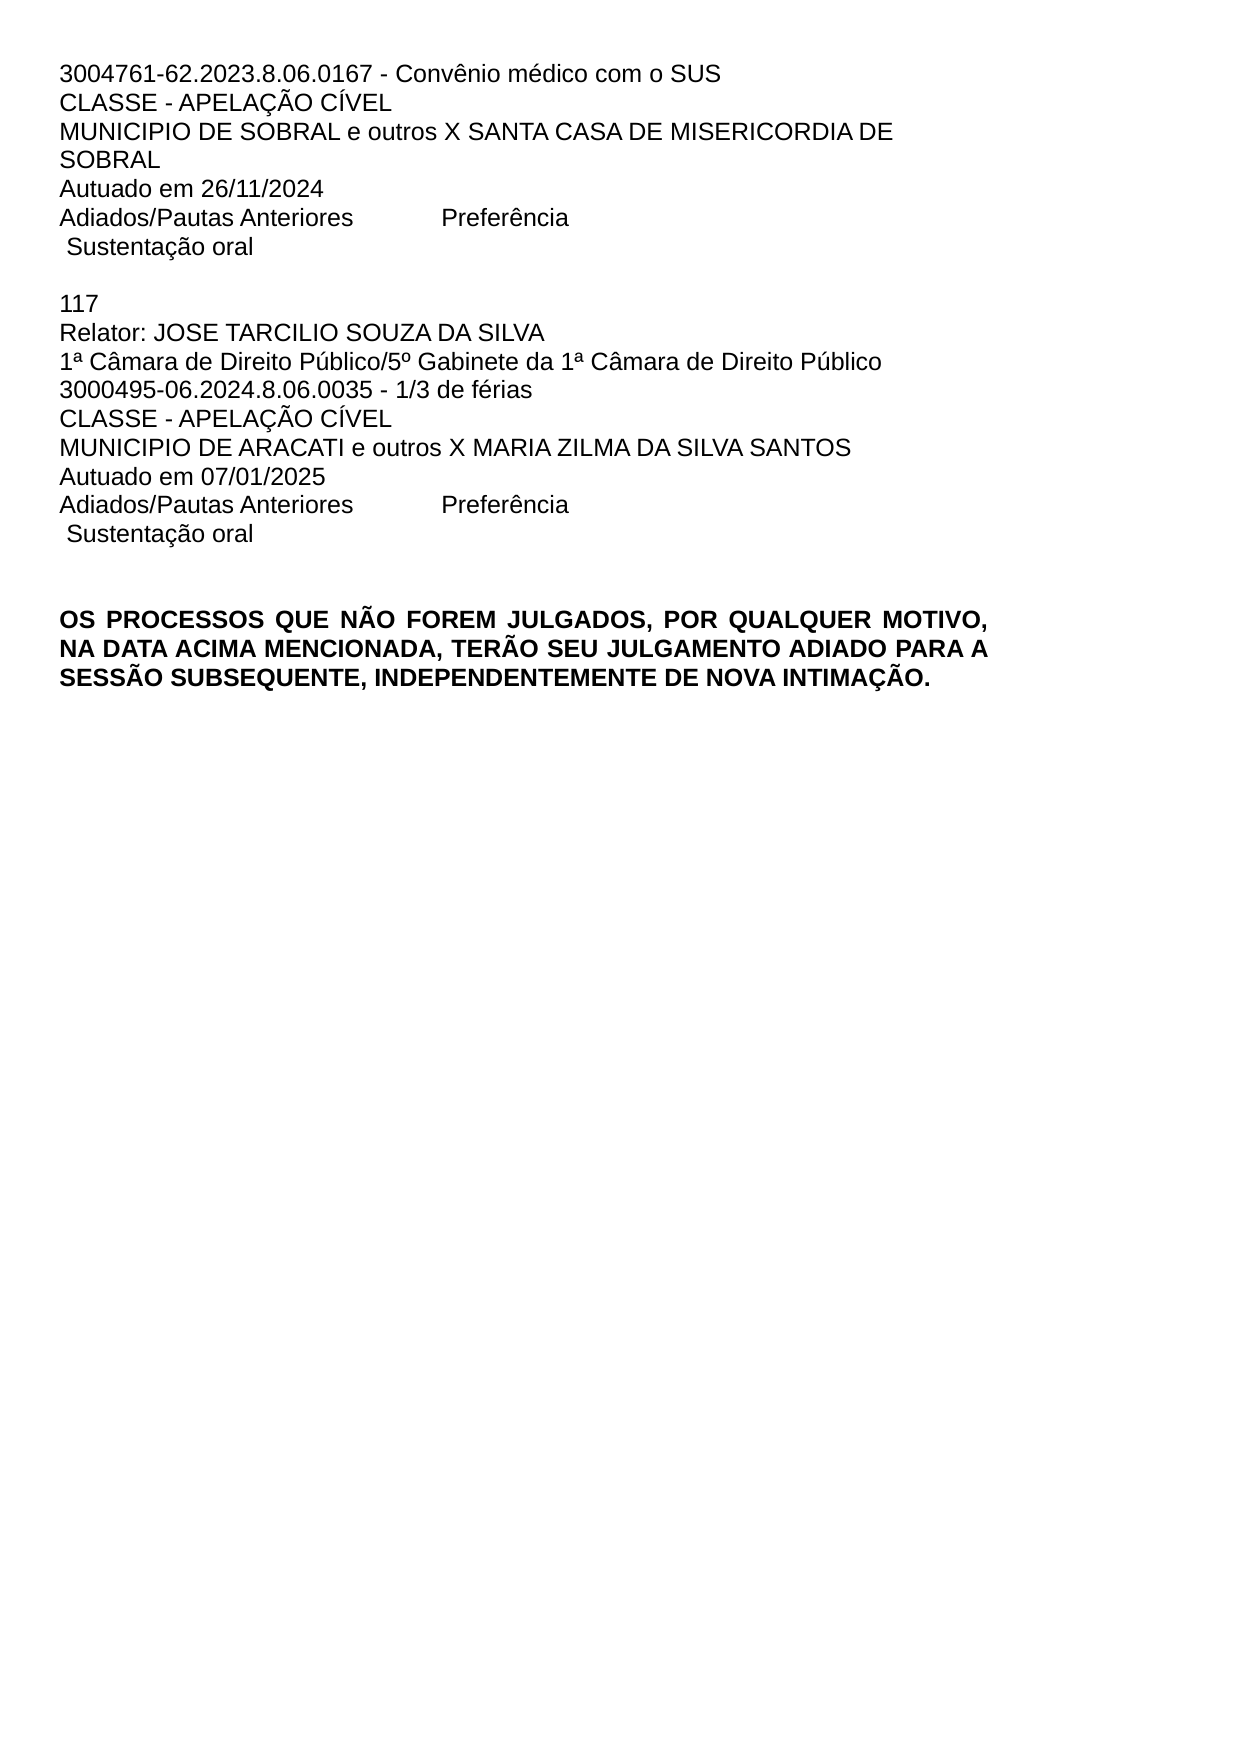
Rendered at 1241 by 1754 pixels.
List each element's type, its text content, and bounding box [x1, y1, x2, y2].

text 1ª Câmara de Direito Público/5º Gabinete da 1ª Câmara de Direito Público [59, 347, 989, 375]
text 3004761-62.2023.8.06.0167 - Convênio médico com o SUS [59, 59, 989, 88]
text Autuado em 07/01/2025 [59, 462, 989, 490]
text Adiados/Pautas Anteriores Preferência [59, 490, 989, 519]
text MUNICIPIO DE ARACATI e outros X MARIA ZILMA DA SILVA SANTOS [59, 433, 989, 462]
text CLASSE - APELAÇÃO CÍVEL [59, 88, 989, 117]
text Relator: JOSE TARCILIO SOUZA DA SILVA [59, 318, 989, 347]
text 117 [59, 289, 989, 318]
text Autuado em 26/11/2024 [59, 174, 989, 203]
text OS PROCESSOS QUE NÃO FOREM JULGADOS, POR QUALQUER MOTIVO, NA DATA ACIMA MENCIONADA, TERÃO SEU JULGAMENTO ADIADO PARA A SESSÃO SUBSEQUENTE, INDEPENDENTEMENTE DE NOVA INTIMAÇÃO. [59, 605, 989, 692]
text Sustentação oral [59, 519, 989, 548]
text MUNICIPIO DE SOBRAL e outros X SANTA CASA DE MISERICORDIA DE SOBRAL [59, 117, 989, 174]
text CLASSE - APELAÇÃO CÍVEL [59, 404, 989, 433]
text Sustentação oral [59, 232, 989, 260]
text 3000495-06.2024.8.06.0035 - 1/3 de férias [59, 375, 989, 404]
text Adiados/Pautas Anteriores Preferência [59, 203, 989, 232]
